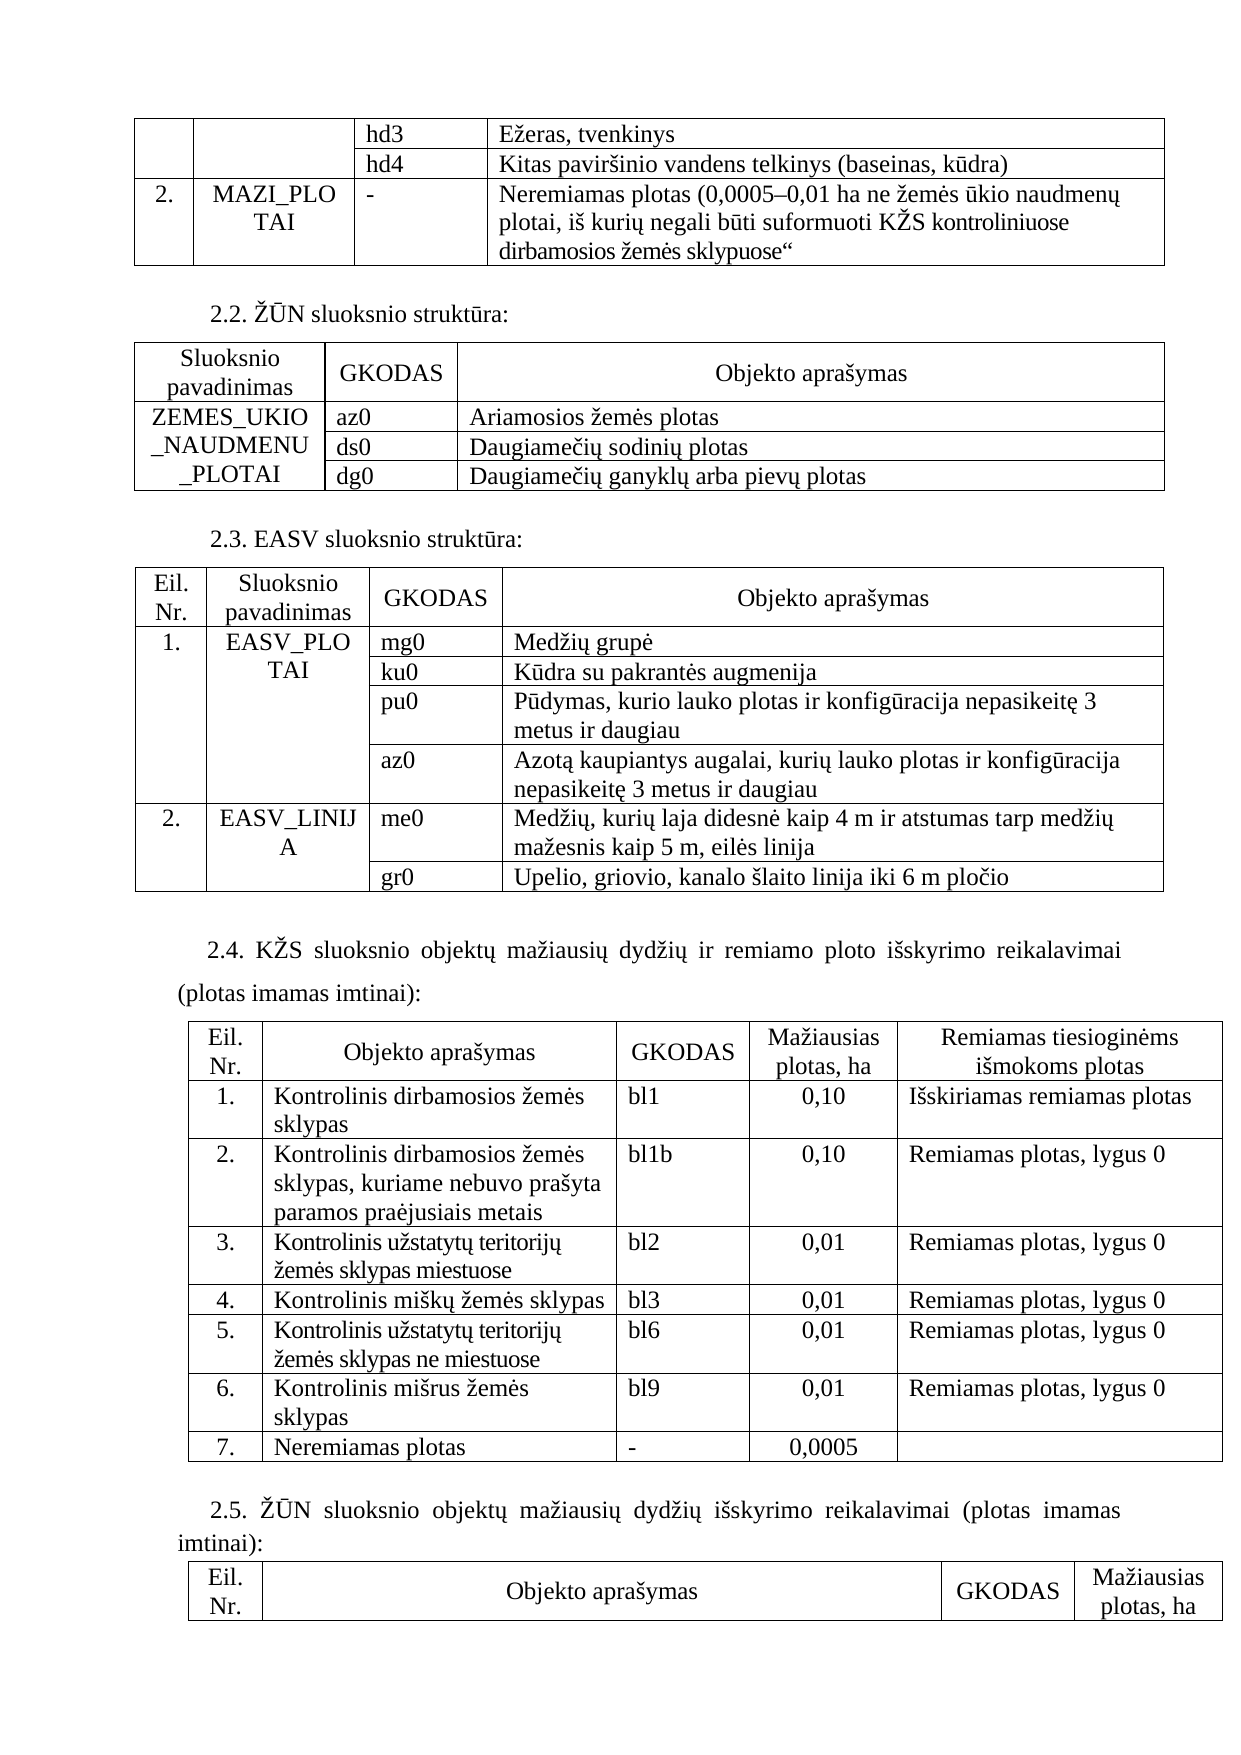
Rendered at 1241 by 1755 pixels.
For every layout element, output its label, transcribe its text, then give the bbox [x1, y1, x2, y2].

table_cell EASV_LINIJA [207, 804, 369, 891]
table_cell hd4 [355, 149, 487, 178]
table_cell Upelio, griovio, kanalo šlaito linija iki 6 m pločio [503, 862, 1163, 891]
table_cell [898, 1432, 1222, 1461]
table_cell Neremiamas plotas [263, 1432, 616, 1461]
table_cell bl9 [617, 1374, 749, 1431]
table_cell 5. [189, 1315, 262, 1372]
text 2.2. ŽŪN sluoksnio struktūra: [177, 299, 1122, 328]
table_cell Ežeras, tvenkinys [488, 119, 1164, 148]
table_cell bl1 [617, 1081, 749, 1138]
table_header GKODAS [617, 1022, 749, 1080]
table_cell 2. [136, 804, 206, 891]
table_cell bl2 [617, 1227, 749, 1284]
table_cell ZEMES_UKIO_NAUDMENU_PLOTAI [135, 402, 324, 490]
table_cell EASV_PLOTAI [207, 627, 369, 802]
table_cell Kontrolinis užstatytų teritorijų žemės sklypas ne miestuose [263, 1315, 616, 1372]
table_header Remiamas tiesioginėms išmokoms plotas [898, 1022, 1222, 1080]
text 2.5. ŽŪN sluoksnio objektų mažiausių dydžių išskyrimo reikalavimai (plotas imamas imtinai): [177, 1495, 1122, 1557]
table_cell Remiamas plotas, lygus 0 [898, 1139, 1222, 1226]
table_cell [135, 119, 193, 178]
table_header Eil. Nr. [189, 1022, 262, 1080]
table_cell me0 [370, 804, 502, 861]
table_cell [194, 119, 354, 178]
table_header Mažiausias plotas, ha [1075, 1562, 1222, 1619]
table_header Objekto aprašymas [263, 1022, 616, 1080]
table_cell bl6 [617, 1315, 749, 1372]
table_cell 1. [189, 1081, 262, 1138]
table_cell Kontrolinis dirbamosios žemės sklypas [263, 1081, 616, 1138]
table_header Sluoksnio pavadinimas [207, 568, 369, 626]
text 2.4. KŽS sluoksnio objektų mažiausių dydžių ir remiamo ploto išskyrimo reikalavimai (plotas imamas imtinai): [177, 935, 1122, 1007]
table_header Eil. Nr. [189, 1562, 262, 1619]
table_cell 6. [189, 1374, 262, 1431]
table_cell 1. [136, 627, 206, 802]
table_header Objekto aprašymas [503, 568, 1163, 626]
table_cell ds0 [326, 432, 457, 460]
table_cell Remiamas plotas, lygus 0 [898, 1315, 1222, 1372]
table_cell 0,10 [750, 1139, 897, 1226]
table_header GKODAS [326, 343, 457, 401]
table_cell 0,0005 [750, 1432, 897, 1461]
table_cell Medžių, kurių laja didesnė kaip 4 m ir atstumas tarp medžių mažesnis kaip 5 m, eilės linija [503, 804, 1163, 861]
table_header Sluoksnio pavadinimas [135, 343, 324, 401]
table_cell 7. [189, 1432, 262, 1461]
table_cell 3. [189, 1227, 262, 1284]
table_cell Medžių grupė [503, 627, 1163, 656]
table_header Mažiausias plotas, ha [750, 1022, 897, 1080]
table_cell Azotą kaupiantys augalai, kurių lauko plotas ir konfigūracija nepasikeitę 3 metus ir daugiau [503, 745, 1163, 802]
table_cell 0,10 [750, 1081, 897, 1138]
table_cell MAZI_PLOTAI [194, 179, 354, 265]
table_cell dg0 [326, 461, 457, 490]
table_cell 2. [189, 1139, 262, 1226]
table_cell mg0 [370, 627, 502, 656]
table_cell Kontrolinis mišrus žemės sklypas [263, 1374, 616, 1431]
table_cell Kontrolinis užstatytų teritorijų žemės sklypas miestuose [263, 1227, 616, 1284]
table_cell Kontrolinis dirbamosios žemės sklypas, kuriame nebuvo prašyta paramos praėjusiais metais [263, 1139, 616, 1226]
table_header Objekto aprašymas [263, 1562, 941, 1619]
table_cell Remiamas plotas, lygus 0 [898, 1374, 1222, 1431]
table_cell Daugiamečių sodinių plotas [458, 432, 1164, 460]
table_cell ku0 [370, 657, 502, 685]
table_cell Pūdymas, kurio lauko plotas ir konfigūracija nepasikeitę 3 metus ir daugiau [503, 686, 1163, 744]
table_cell 0,01 [750, 1285, 897, 1314]
table_cell pu0 [370, 686, 502, 744]
table_header GKODAS [370, 568, 502, 626]
table_cell 0,01 [750, 1374, 897, 1431]
table_cell Kitas paviršinio vandens telkinys (baseinas, kūdra) [488, 149, 1164, 178]
text 2.3. EASV sluoksnio struktūra: [177, 524, 1122, 553]
table_cell Neremiamas plotas (0,0005–0,01 ha ne žemės ūkio naudmenų plotai, iš kurių negali būti suformuoti KŽS kontroliniuose dirbamosios žemės sklypuose“ [488, 179, 1164, 265]
table_header Eil. Nr. [136, 568, 206, 626]
table_cell az0 [370, 745, 502, 802]
table_cell Daugiamečių ganyklų arba pievų plotas [458, 461, 1164, 490]
table_cell az0 [326, 402, 457, 431]
table_cell Išskiriamas remiamas plotas [898, 1081, 1222, 1138]
table_cell hd3 [355, 119, 487, 148]
table_cell Kūdra su pakrantės augmenija [503, 657, 1163, 685]
table_header Objekto aprašymas [458, 343, 1164, 401]
table_cell 0,01 [750, 1227, 897, 1284]
table_cell Ariamosios žemės plotas [458, 402, 1164, 431]
table_cell Kontrolinis miškų žemės sklypas [263, 1285, 616, 1314]
table_cell bl3 [617, 1285, 749, 1314]
table_cell Remiamas plotas, lygus 0 [898, 1227, 1222, 1284]
table_cell - [355, 179, 487, 265]
table_cell 4. [189, 1285, 262, 1314]
table_cell Remiamas plotas, lygus 0 [898, 1285, 1222, 1314]
table_cell gr0 [370, 862, 502, 891]
table_cell bl1b [617, 1139, 749, 1226]
table_cell 0,01 [750, 1315, 897, 1372]
table_cell - [617, 1432, 749, 1461]
table_cell 2. [135, 179, 193, 265]
table_header GKODAS [942, 1562, 1074, 1619]
